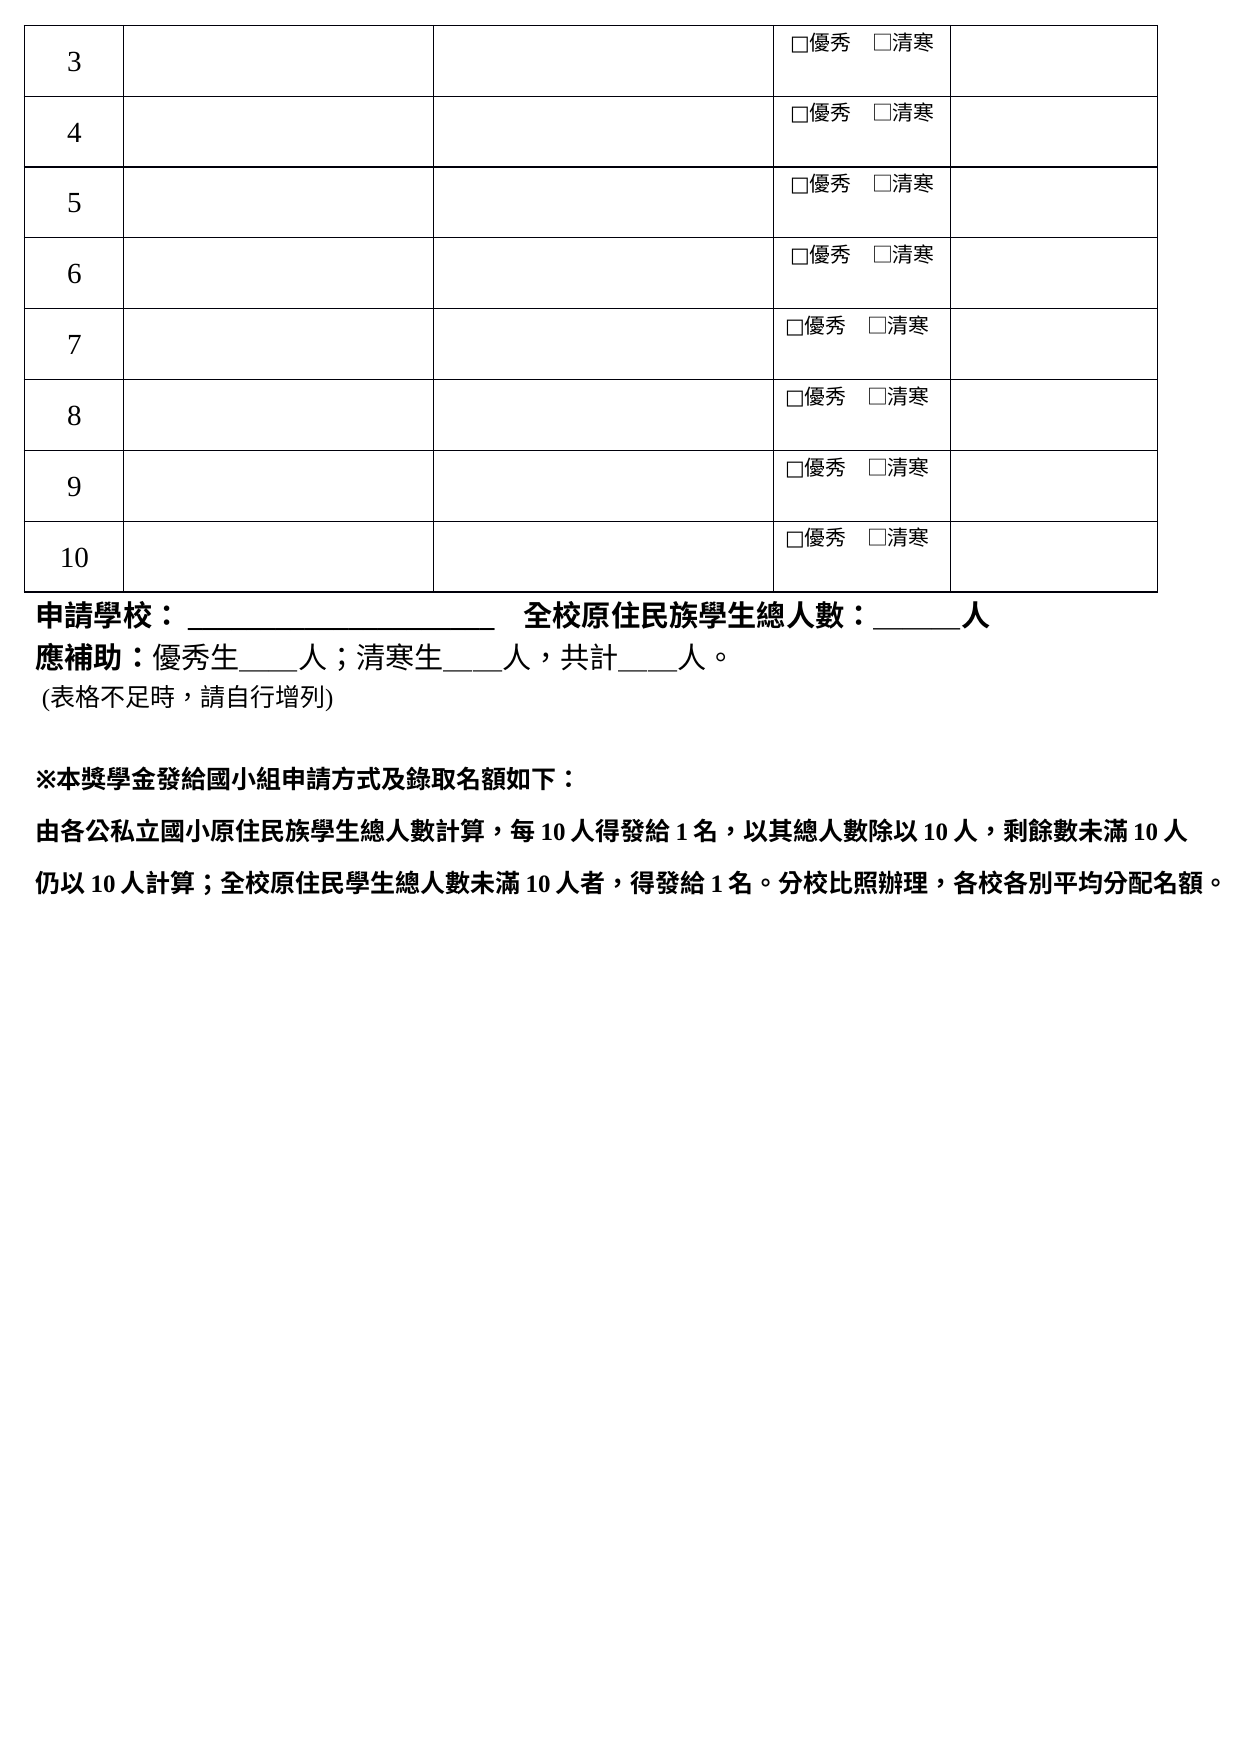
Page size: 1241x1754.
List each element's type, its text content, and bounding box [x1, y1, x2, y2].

text ※本獎學金發給國小組申請方式及錄取名額如下： [35, 747, 1205, 799]
table_cell □優秀 □清寒 [774, 168, 950, 237]
table_cell [124, 451, 433, 521]
text 申請學校： _____________________ 全校原住民族學生總人數：＿＿＿人 [35, 592, 1205, 635]
table_cell [951, 309, 1157, 379]
table_cell [951, 168, 1157, 237]
table_cell [124, 380, 433, 450]
table_cell [124, 238, 433, 308]
table_cell [124, 522, 433, 591]
table_cell [951, 380, 1157, 450]
table_cell □優秀 □清寒 [774, 97, 950, 166]
table_cell □優秀 □清寒 [774, 238, 950, 308]
table_cell [951, 26, 1157, 96]
table_cell □優秀 □清寒 [774, 26, 950, 96]
table_cell □優秀 □清寒 [774, 451, 950, 521]
text 由各公私立國小原住民族學生總人數計算，每10人得發給1名，以其總人數除以10人，剩餘數未滿10人仍以10人計算；全校原住民學生總人數未滿10人者，得發給1名。分校比照辦理，各校各別平均分配名額。 [35, 799, 1205, 903]
table_cell [434, 26, 773, 96]
table_cell [951, 238, 1157, 308]
table_cell [434, 309, 773, 379]
table_cell [951, 451, 1157, 521]
table_cell 9 [25, 451, 123, 521]
table_cell [434, 97, 773, 166]
table_cell [434, 238, 773, 308]
table_cell [124, 309, 433, 379]
table_cell 8 [25, 380, 123, 450]
table_cell [951, 97, 1157, 166]
table_cell [124, 168, 433, 237]
table_cell 5 [25, 168, 123, 237]
table_cell [434, 380, 773, 450]
table_cell 6 [25, 238, 123, 308]
table_cell [124, 97, 433, 166]
table_cell □優秀 □清寒 [774, 522, 950, 591]
table_cell 3 [25, 26, 123, 96]
table_cell [434, 168, 773, 237]
table_cell □優秀 □清寒 [774, 309, 950, 379]
text (表格不足時，請自行增列) [35, 677, 1205, 713]
table_cell □優秀 □清寒 [774, 380, 950, 450]
table_cell [124, 26, 433, 96]
table_cell 4 [25, 97, 123, 166]
table_cell [951, 522, 1157, 591]
table_cell [434, 522, 773, 591]
table_cell 7 [25, 309, 123, 379]
table_cell 10 [25, 522, 123, 591]
text 應補助：優秀生＿＿人；清寒生＿＿人，共計＿＿人。 [35, 635, 1205, 677]
table_cell [434, 451, 773, 521]
